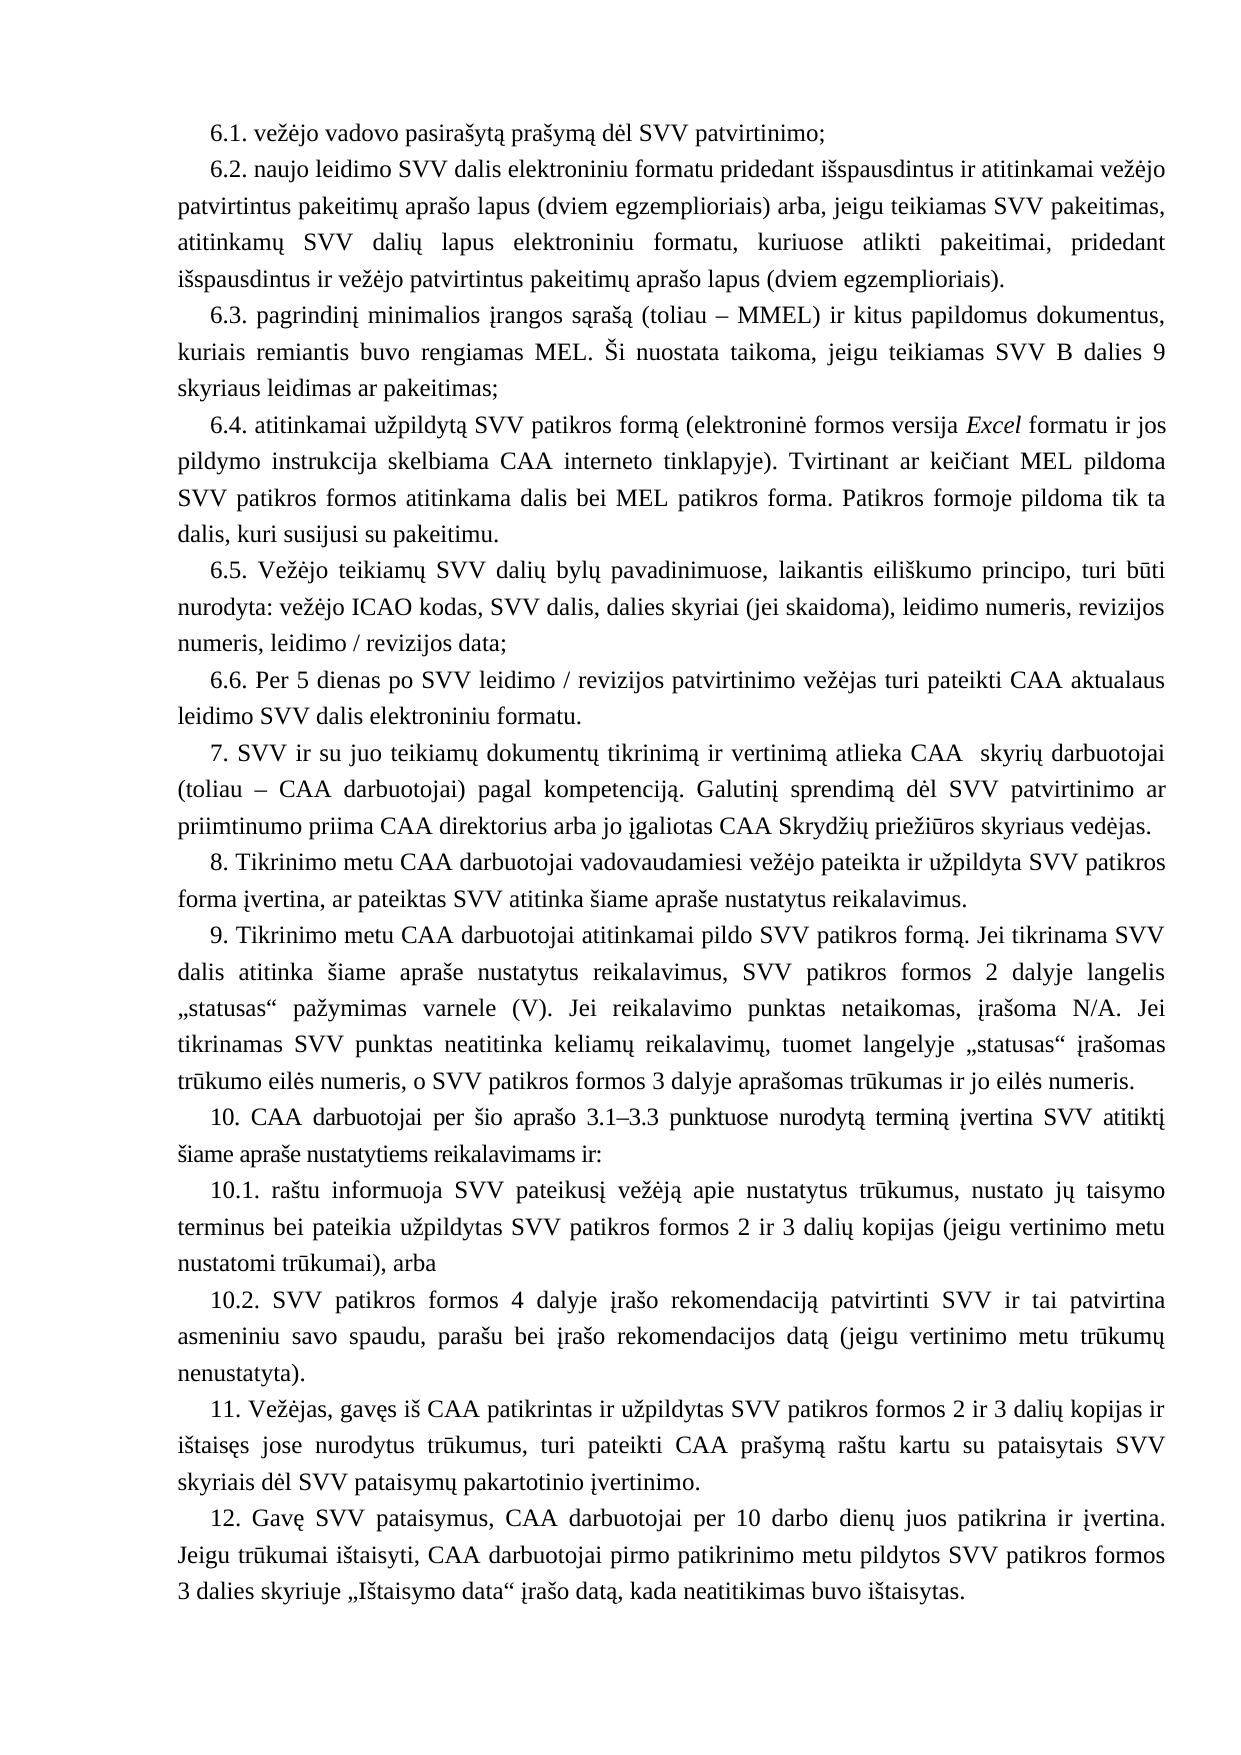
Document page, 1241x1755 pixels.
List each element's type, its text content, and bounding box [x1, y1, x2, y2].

text 12. Gavę SVV pataisymus, CAA darbuotojai per 10 darbo dienų juos patikrina ir įvertina. Jeigu trūkumai ištaisyti, CAA darbuotojai pirmo patikrinimo metu pildytos SVV patikros formos 3 dalies skyriuje „Ištaisymo data“ įrašo datą, kada neatitikimas buvo ištaisytas. [177, 1503, 1166, 1605]
text 6.2. naujo leidimo SVV dalis elektroniniu formatu pridedant išspausdintus ir atitinkamai vežėjo patvirtintus pakeitimų aprašo lapus (dviem egzemplioriais) arba, jeigu teikiamas SVV pakeitimas, atitinkamų SVV dalių lapus elektroniniu formatu, kuriuose atlikti pakeitimai, pridedant išspausdintus ir vežėjo patvirtintus pakeitimų aprašo lapus (dviem egzemplioriais). [177, 154, 1166, 293]
text 7. SVV ir su juo teikiamų dokumentų tikrinimą ir vertinimą atlieka CAA skyrių darbuotojai (toliau – CAA darbuotojai) pagal kompetenciją. Galutinį sprendimą dėl SVV patvirtinimo ar priimtinumo priima CAA direktorius arba jo įgaliotas CAA Skrydžių priežiūros skyriaus vedėjas. [177, 738, 1166, 839]
text 10.1. raštu informuoja SVV pateikusį vežėją apie nustatytus trūkumus, nustato jų taisymo terminus bei pateikia užpildytas SVV patikros formos 2 ir 3 dalių kopijas (jeigu vertinimo metu nustatomi trūkumai), arba [177, 1175, 1166, 1277]
text 6.5. Vežėjo teikiamų SVV dalių bylų pavadinimuose, laikantis eiliškumo principo, turi būti nurodyta: vežėjo ICAO kodas, SVV dalis, dalies skyriai (jei skaidoma), leidimo numeris, revizijos numeris, leidimo / revizijos data; [177, 556, 1166, 657]
text 9. Tikrinimo metu CAA darbuotojai atitinkamai pildo SVV patikros formą. Jei tikrinama SVV dalis atitinka šiame apraše nustatytus reikalavimus, SVV patikros formos 2 dalyje langelis „statusas“ pažymimas varnele (V). Jei reikalavimo punktas netaikomas, įrašoma N/A. Jei tikrinamas SVV punktas neatitinka keliamų reikalavimų, tuomet langelyje „statusas“ įrašomas trūkumo eilės numeris, o SVV patikros formos 3 dalyje aprašomas trūkumas ir jo eilės numeris. [177, 920, 1166, 1095]
text 6.6. Per 5 dienas po SVV leidimo / revizijos patvirtinimo vežėjas turi pateikti CAA aktualaus leidimo SVV dalis elektroniniu formatu. [177, 665, 1166, 730]
text 6.4. atitinkamai užpildytą SVV patikros formą (elektroninė formos versija Excel formatu ir jos pildymo instrukcija skelbiama CAA interneto tinklapyje). Tvirtinant ar keičiant MEL pildoma SVV patikros formos atitinkama dalis bei MEL patikros forma. Patikros formoje pildoma tik ta dalis, kuri susijusi su pakeitimu. [177, 410, 1166, 548]
text 10.2. SVV patikros formos 4 dalyje įrašo rekomendaciją patvirtinti SVV ir tai patvirtina asmeniniu savo spaudu, parašu bei įrašo rekomendacijos datą (jeigu vertinimo metu trūkumų nenustatyta). [177, 1285, 1166, 1386]
text 6.3. pagrindinį minimalios įrangos sąrašą (toliau – MMEL) ir kitus papildomus dokumentus, kuriais remiantis buvo rengiamas MEL. Ši nuostata taikoma, jeigu teikiamas SVV B dalies 9 skyriaus leidimas ar pakeitimas; [177, 300, 1166, 402]
text 11. Vežėjas, gavęs iš CAA patikrintas ir užpildytas SVV patikros formos 2 ir 3 dalių kopijas ir ištaisęs jose nurodytus trūkumus, turi pateikti CAA prašymą raštu kartu su pataisytais SVV skyriais dėl SVV pataisymų pakartotinio įvertinimo. [177, 1394, 1166, 1496]
text 6.1. vežėjo vadovo pasirašytą prašymą dėl SVV patvirtinimo; [177, 118, 1166, 147]
text 8. Tikrinimo metu CAA darbuotojai vadovaudamiesi vežėjo pateikta ir užpildyta SVV patikros forma įvertina, ar pateiktas SVV atitinka šiame apraše nustatytus reikalavimus. [177, 847, 1166, 912]
text 10. CAA darbuotojai per šio aprašo 3.1–3.3 punktuose nurodytą terminą įvertina SVV atitiktį šiame apraše nustatytiems reikalavimams ir: [177, 1102, 1166, 1168]
